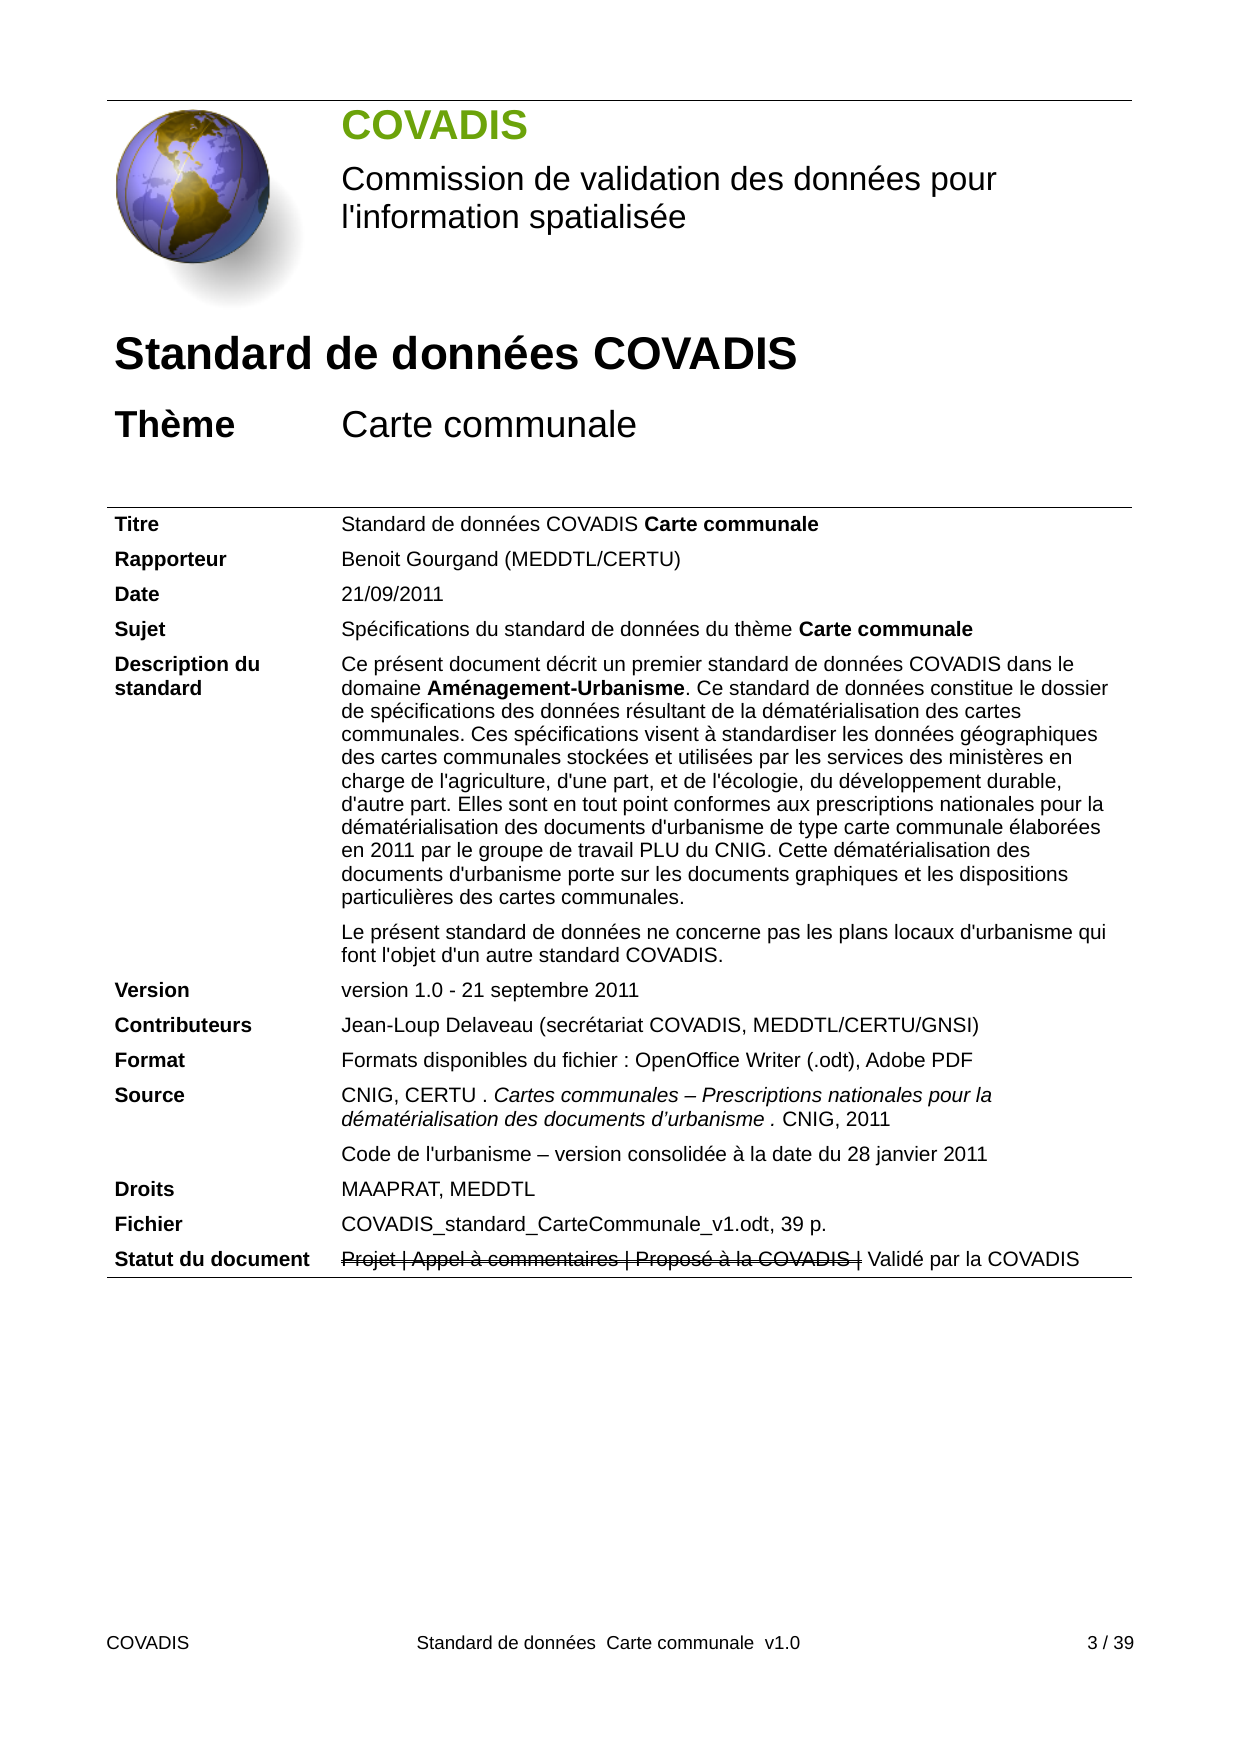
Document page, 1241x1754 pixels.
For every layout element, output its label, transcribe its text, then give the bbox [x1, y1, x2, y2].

table_cell Spécifications du standard de données du thème Carte communale [334, 612, 1132, 647]
picture [115, 109, 308, 313]
table_cell Sujet [107, 612, 334, 647]
table_header COVADIS Commission de validation des données pour l'information spatialisée [334, 101, 1132, 315]
table_cell Fichier [107, 1207, 334, 1242]
table_cell MAAPRAT, MEDDTL [334, 1172, 1132, 1207]
table_cell version 1.0 - 21 septembre 2011 [334, 973, 1132, 1008]
table_cell Date [107, 577, 334, 612]
table_cell COVADIS_standard_CarteCommunale_v1.odt, 39 p. [334, 1207, 1132, 1242]
table_cell Statut du document [107, 1242, 334, 1277]
table_cell Version [107, 973, 334, 1008]
table_cell Description du standard [107, 647, 334, 973]
table_cell [107, 458, 1132, 507]
table_cell Format [107, 1043, 334, 1078]
table_cell Standard de données COVADIS Carte communale [334, 508, 1132, 542]
table_cell Rapporteur [107, 542, 334, 577]
table_cell CNIG, CERTU . Cartes communales – Prescriptions nationales pour la dématérialisation des documents d’urbanisme . CNIG, 2011 Code de l'urbanisme – version consolidée à la date du 28 janvier 2011 [334, 1078, 1132, 1172]
table_cell Benoit Gourgand (MEDDTL/CERTU) [334, 542, 1132, 577]
table_cell Projet | Appel à commentaires | Proposé à la COVADIS | Validé par la COVADIS [334, 1242, 1132, 1277]
table_cell Titre [107, 508, 334, 542]
table_cell Standard de données COVADIS [107, 315, 1132, 391]
table_cell Thème [107, 391, 334, 458]
table_cell Contributeurs [107, 1008, 334, 1043]
table_header [107, 101, 334, 315]
table_cell Jean-Loup Delaveau (secrétariat COVADIS, MEDDTL/CERTU/GNSI) [334, 1008, 1132, 1043]
table_cell Carte communale [334, 391, 1132, 458]
table_cell Source [107, 1078, 334, 1172]
table_cell Ce présent document décrit un premier standard de données COVADIS dans le domaine Aménagement-Urbanisme. Ce standard de données constitue le dossier de spécifications des données résultant de la dématérialisation des cartes communales. Ces spécifications visent à standardiser les données géographiques des cartes communales stockées et utilisées par les services des ministères en charge de l'agriculture, d'une part, et de l'écologie, du développement durable, d'autre part. Elles sont en tout point conformes aux prescriptions nationales pour la dématérialisation des documents d'urbanisme de type carte communale élaborées en 2011 par le groupe de travail PLU du CNIG. Cette dématérialisation des documents d'urbanisme porte sur les documents graphiques et les dispositions particulières des cartes communales. Le présent standard de données ne concerne pas les plans locaux d'urbanisme qui font l'objet d'un autre standard COVADIS. [334, 647, 1132, 973]
table_cell Formats disponibles du fichier : OpenOffice Writer (.odt), Adobe PDF [334, 1043, 1132, 1078]
table_cell Droits [107, 1172, 334, 1207]
table_cell 21/09/2011 [334, 577, 1132, 612]
